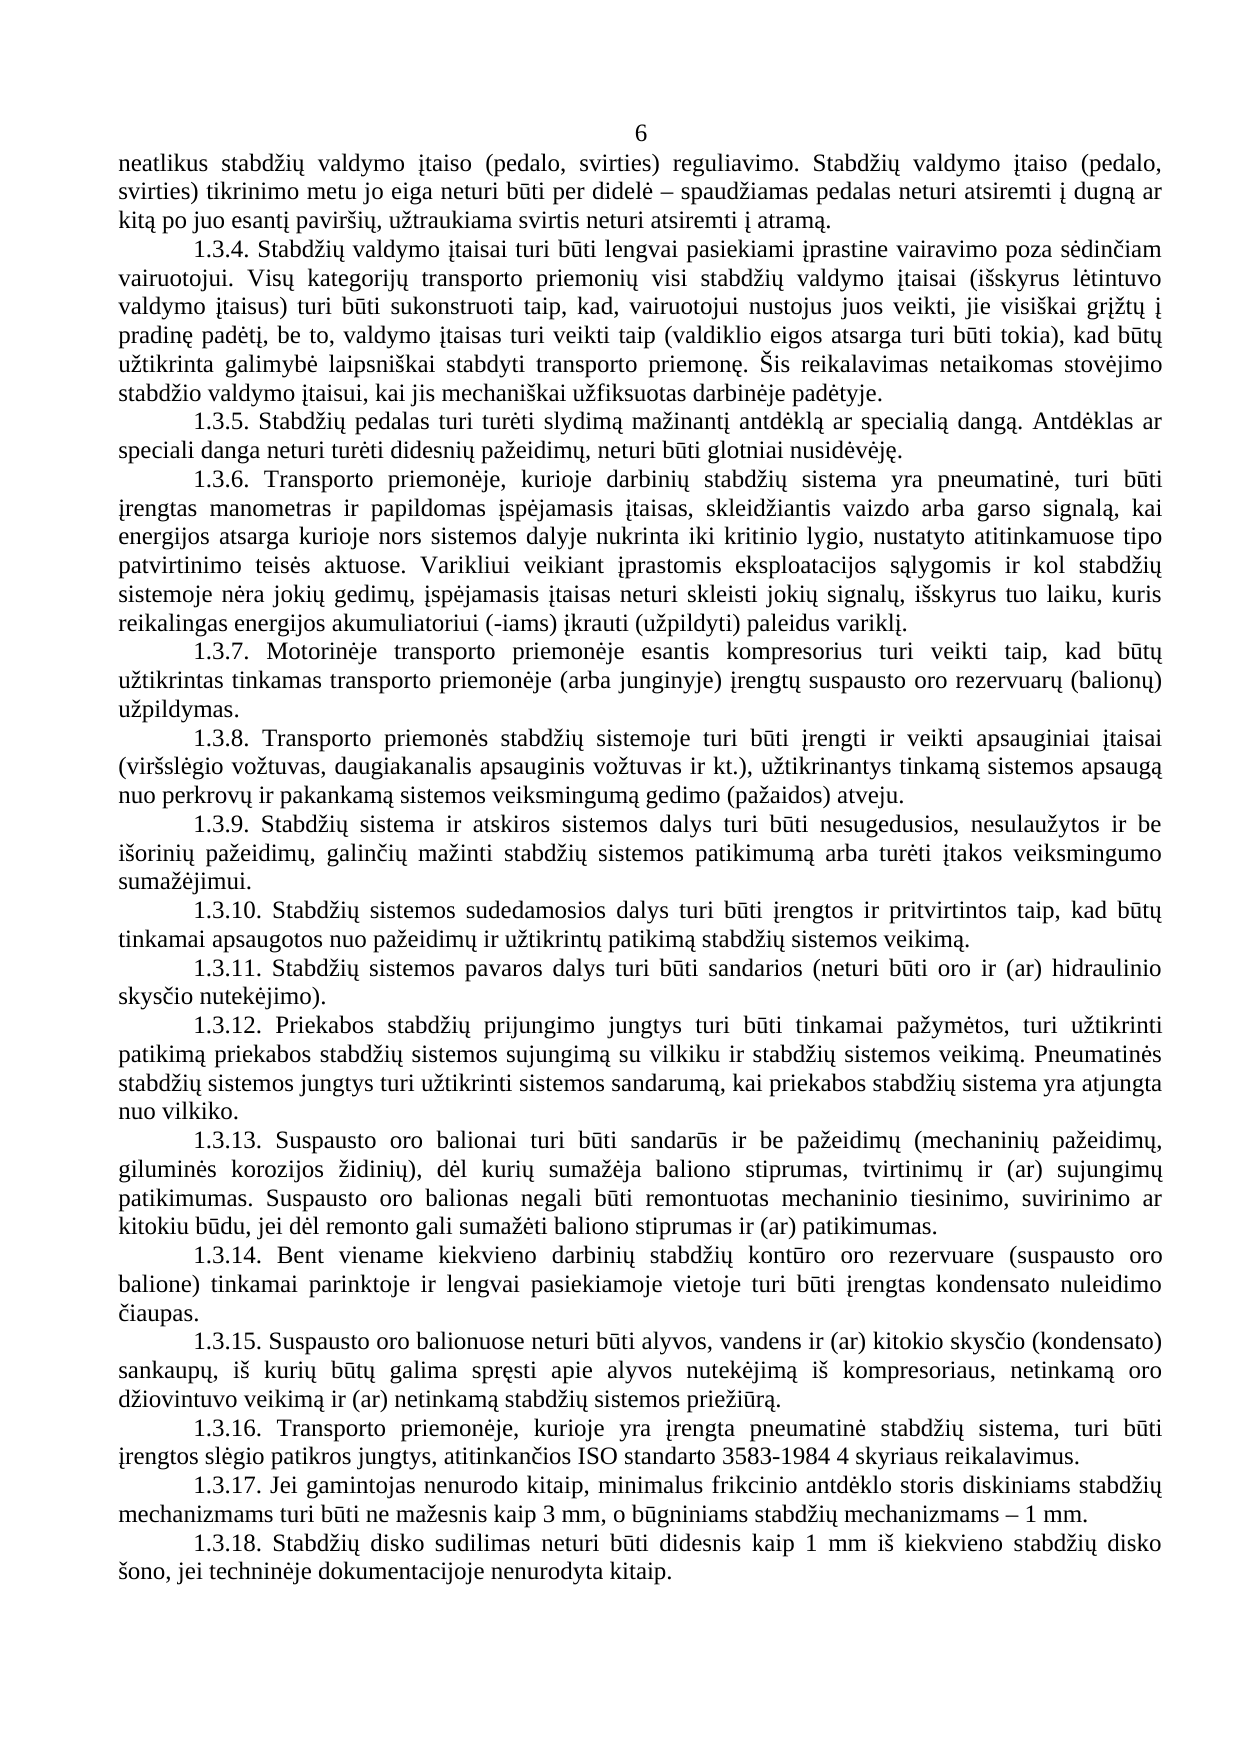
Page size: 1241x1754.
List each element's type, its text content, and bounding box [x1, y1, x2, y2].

text 1.3.4. Stabdžių valdymo įtaisai turi būti lengvai pasiekiami įprastine vairavimo poza sėdinčiam vairuotojui. Visų kategorijų transporto priemonių visi stabdžių valdymo įtaisai (išskyrus lėtintuvo valdymo įtaisus) turi būti sukonstruoti taip, kad, vairuotojui nustojus juos veikti, jie visiškai grįžtų į pradinę padėtį, be to, valdymo įtaisas turi veikti taip (valdiklio eigos atsarga turi būti tokia), kad būtų užtikrinta galimybė laipsniškai stabdyti transporto priemonę. Šis reikalavimas netaikomas stovėjimo stabdžio valdymo įtaisui, kai jis mechaniškai užfiksuotas darbinėje padėtyje. [118, 234, 1163, 406]
text 1.3.13. Suspausto oro balionai turi būti sandarūs ir be pažeidimų (mechaninių pažeidimų, giluminės korozijos židinių), dėl kurių sumažėja baliono stiprumas, tvirtinimų ir (ar) sujungimų patikimumas. Suspausto oro balionas negali būti remontuotas mechaninio tiesinimo, suvirinimo ar kitokiu būdu, jei dėl remonto gali sumažėti baliono stiprumas ir (ar) patikimumas. [118, 1125, 1163, 1240]
text 1.3.5. Stabdžių pedalas turi turėti slydimą mažinantį antdėklą ar specialią dangą. Antdėklas ar speciali danga neturi turėti didesnių pažeidimų, neturi būti glotniai nusidėvėję. [118, 406, 1163, 464]
text neatlikus stabdžių valdymo įtaiso (pedalo, svirties) reguliavimo. Stabdžių valdymo įtaiso (pedalo, svirties) tikrinimo metu jo eiga neturi būti per didelė – spaudžiamas pedalas neturi atsiremti į dugną ar kitą po juo esantį paviršių, užtraukiama svirtis neturi atsiremti į atramą. [118, 148, 1163, 234]
text 1.3.14. Bent viename kiekvieno darbinių stabdžių kontūro oro rezervuare (suspausto oro balione) tinkamai parinktoje ir lengvai pasiekiamoje vietoje turi būti įrengtas kondensato nuleidimo čiaupas. [118, 1240, 1163, 1326]
text 1.3.12. Priekabos stabdžių prijungimo jungtys turi būti tinkamai pažymėtos, turi užtikrinti patikimą priekabos stabdžių sistemos sujungimą su vilkiku ir stabdžių sistemos veikimą. Pneumatinės stabdžių sistemos jungtys turi užtikrinti sistemos sandarumą, kai priekabos stabdžių sistema yra atjungta nuo vilkiko. [118, 1010, 1163, 1125]
text 1.3.15. Suspausto oro balionuose neturi būti alyvos, vandens ir (ar) kitokio skysčio (kondensato) sankaupų, iš kurių būtų galima spręsti apie alyvos nutekėjimą iš kompresoriaus, netinkamą oro džiovintuvo veikimą ir (ar) netinkamą stabdžių sistemos priežiūrą. [118, 1326, 1163, 1413]
text 1.3.7. Motorinėje transporto priemonėje esantis kompresorius turi veikti taip, kad būtų užtikrintas tinkamas transporto priemonėje (arba junginyje) įrengtų suspausto oro rezervuarų (balionų) užpildymas. [118, 636, 1163, 723]
text 1.3.17. Jei gamintojas nenurodo kitaip, minimalus frikcinio antdėklo storis diskiniams stabdžių mechanizmams turi būti ne mažesnis kaip 3 mm, o būgniniams stabdžių mechanizmams – 1 mm. [118, 1470, 1163, 1528]
text 1.3.16. Transporto priemonėje, kurioje yra įrengta pneumatinė stabdžių sistema, turi būti įrengtos slėgio patikros jungtys, atitinkančios ISO standarto 3583-1984 4 skyriaus reikalavimus. [118, 1413, 1163, 1470]
text 1.3.6. Transporto priemonėje, kurioje darbinių stabdžių sistema yra pneumatinė, turi būti įrengtas manometras ir papildomas įspėjamasis įtaisas, skleidžiantis vaizdo arba garso signalą, kai energijos atsarga kurioje nors sistemos dalyje nukrinta iki kritinio lygio, nustatyto atitinkamuose tipo patvirtinimo teisės aktuose. Varikliui veikiant įprastomis eksploatacijos sąlygomis ir kol stabdžių sistemoje nėra jokių gedimų, įspėjamasis įtaisas neturi skleisti jokių signalų, išskyrus tuo laiku, kuris reikalingas energijos akumuliatoriui (-iams) įkrauti (užpildyti) paleidus variklį. [118, 464, 1163, 636]
text 1.3.8. Transporto priemonės stabdžių sistemoje turi būti įrengti ir veikti apsauginiai įtaisai (viršslėgio vožtuvas, daugiakanalis apsauginis vožtuvas ir kt.), užtikrinantys tinkamą sistemos apsaugą nuo perkrovų ir pakankamą sistemos veiksmingumą gedimo (pažaidos) atveju. [118, 723, 1163, 809]
text 1.3.18. Stabdžių disko sudilimas neturi būti didesnis kaip 1 mm iš kiekvieno stabdžių disko šono, jei techninėje dokumentacijoje nenurodyta kitaip. [118, 1528, 1163, 1585]
text 1.3.11. Stabdžių sistemos pavaros dalys turi būti sandarios (neturi būti oro ir (ar) hidraulinio skysčio nutekėjimo). [118, 953, 1163, 1010]
text 1.3.10. Stabdžių sistemos sudedamosios dalys turi būti įrengtos ir pritvirtintos taip, kad būtų tinkamai apsaugotos nuo pažeidimų ir užtikrintų patikimą stabdžių sistemos veikimą. [118, 895, 1163, 953]
text 1.3.9. Stabdžių sistema ir atskiros sistemos dalys turi būti nesugedusios, nesulaužytos ir be išorinių pažeidimų, galinčių mažinti stabdžių sistemos patikimumą arba turėti įtakos veiksmingumo sumažėjimui. [118, 809, 1163, 895]
